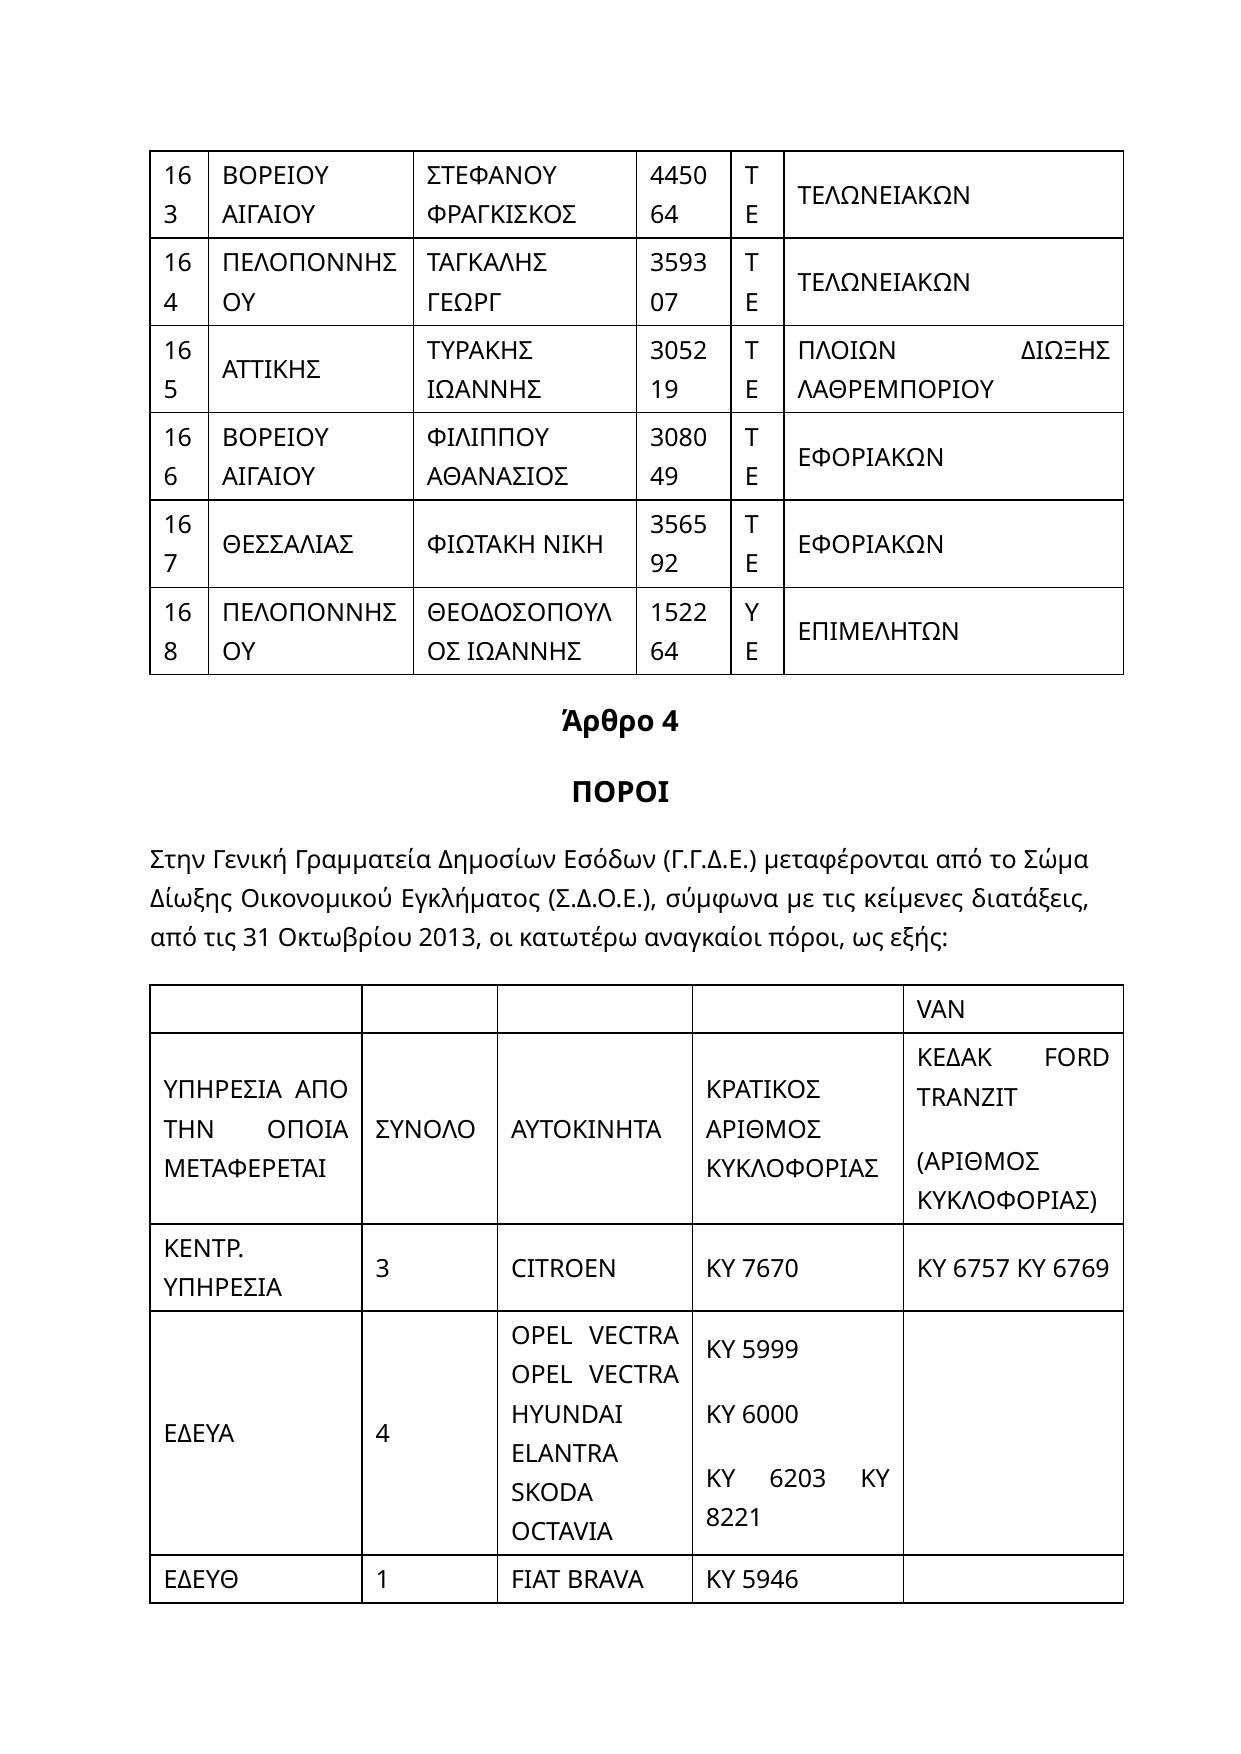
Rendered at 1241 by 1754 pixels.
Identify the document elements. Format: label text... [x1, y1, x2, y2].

table_cell 3 [363, 1225, 497, 1310]
table_cell ΚΡΑΤΙΚΟΣ ΑΡΙΘΜΟΣ ΚΥΚΛΟΦΟΡΙΑΣ [693, 1034, 903, 1223]
table_cell ΦΙΩΤΑΚΗ ΝΙΚΗ [414, 501, 636, 586]
table_cell ΤΕΛΩΝΕΙΑΚΩΝ [785, 239, 1123, 324]
table_cell ΤΑΓΚΑΛΗΣ ΓΕΩΡΓ [414, 239, 636, 324]
table_cell ΘΕΟΔΟΣΟΠΟΥΛΟΣ ΙΩΑΝΝΗΣ [414, 588, 636, 674]
table_cell ΘΕΣΣΑΛΙΑΣ [209, 501, 413, 586]
table_cell 305219 [637, 326, 730, 412]
table_cell OPEL VECTRA OPEL VECTRA HYUNDAI ELANTRA SKODA OCTAVIA [498, 1312, 692, 1554]
table_cell ΒΟΡΕΙΟΥ ΑΙΓΑΙΟΥ [209, 413, 413, 499]
table_header [498, 986, 692, 1032]
table_cell ΕΔΕΥΑ [151, 1312, 361, 1554]
table_cell CITROEN [498, 1225, 692, 1310]
table_cell ΤΕ [732, 152, 783, 237]
table_cell 152264 [637, 588, 730, 674]
table_header [693, 986, 903, 1032]
table_cell 308049 [637, 413, 730, 499]
table_cell KY 6757 KY 6769 [904, 1225, 1123, 1310]
table_cell 359307 [637, 239, 730, 324]
table_cell 4 [363, 1312, 497, 1554]
table_cell ΠΕΛΟΠΟΝΝΗΣΟΥ [209, 239, 413, 324]
table_cell 445064 [637, 152, 730, 237]
table_cell 167 [151, 501, 208, 586]
table_cell ΣΥΝΟΛΟ [363, 1034, 497, 1223]
table_cell ΥΠΗΡΕΣΙΑ ΑΠΟ ΤΗΝ ΟΠΟΙΑ ΜΕΤΑΦΕΡΕΤΑΙ [151, 1034, 361, 1223]
table_cell ΚΥ 5999 ΚΥ 6000 ΚΥ 6203 ΚΥ 8221 [693, 1312, 903, 1554]
table_cell [904, 1312, 1123, 1554]
table_cell ΕΔΕΥΘ [151, 1556, 361, 1602]
table_cell ΕΠΙΜΕΛΗΤΩΝ [785, 588, 1123, 674]
table_cell 164 [151, 239, 208, 324]
table_cell ΕΦΟΡΙΑΚΩΝ [785, 413, 1123, 499]
table_cell [904, 1556, 1123, 1602]
table_cell KENTΡ. ΥΠΗΡΕΣΙΑ [151, 1225, 361, 1310]
subtitle Άρθρο 4 [150, 700, 1090, 740]
table_cell 168 [151, 588, 208, 674]
table_header [363, 986, 497, 1032]
table_cell ΚΥ 7670 [693, 1225, 903, 1310]
table_cell ΤΕΛΩΝΕΙΑΚΩΝ [785, 152, 1123, 237]
table_header VAN [904, 986, 1123, 1032]
text Στην Γενική Γραμματεία Δημοσίων Εσόδων (Γ.Γ.Δ.Ε.) μεταφέρονται από το Σώμα Δίωξης Οικονομικού Εγκλήματος (Σ.Δ.Ο.Ε.), σύμφωνα με τις κείμενες διατάξεις, από τις 31 Οκτωβρίου 2013, οι κατωτέρω αναγκαίοι πόροι, ως εξής: [150, 842, 1090, 954]
table_cell ΕΦΟΡΙΑΚΩΝ [785, 501, 1123, 586]
table_cell ΠΛΟΙΩΝ ΔΙΩΞΗΣ ΛΑΘΡΕΜΠΟΡΙΟΥ [785, 326, 1123, 412]
table_cell 1 [363, 1556, 497, 1602]
table_cell ΤΕ [732, 239, 783, 324]
table_cell ΤΥΡΑΚΗΣ ΙΩΑΝΝΗΣ [414, 326, 636, 412]
table_cell ΤΕ [732, 326, 783, 412]
table_cell ΥΕ [732, 588, 783, 674]
table_cell 356592 [637, 501, 730, 586]
table_cell ΣΤΕΦΑΝΟΥ ΦΡΑΓΚΙΣΚΟΣ [414, 152, 636, 237]
table_cell ΤΕ [732, 501, 783, 586]
table_header [151, 986, 361, 1032]
table_cell ΠΕΛΟΠΟΝΝΗΣΟΥ [209, 588, 413, 674]
table_cell 166 [151, 413, 208, 499]
table_cell ΑΥΤΟΚΙΝΗΤΑ [498, 1034, 692, 1223]
table_cell ΚΕΔΑΚ FORD TRANZIT (ΑΡΙΘΜΟΣ ΚΥΚΛΟΦΟΡΙΑΣ) [904, 1034, 1123, 1223]
table_cell FIAT BRAVA [498, 1556, 692, 1602]
table_cell ΤΕ [732, 413, 783, 499]
table_cell ΦΙΛΙΠΠΟΥ ΑΘΑΝΑΣΙΟΣ [414, 413, 636, 499]
table_cell ΚΥ 5946 [693, 1556, 903, 1602]
table_cell ΒΟΡΕΙΟΥ ΑΙΓΑΙΟΥ [209, 152, 413, 237]
table_cell ΑΤΤΙΚΗΣ [209, 326, 413, 412]
table_cell 163 [151, 152, 208, 237]
table_cell 165 [151, 326, 208, 412]
subtitle ΠΟΡΟΙ [150, 771, 1090, 811]
